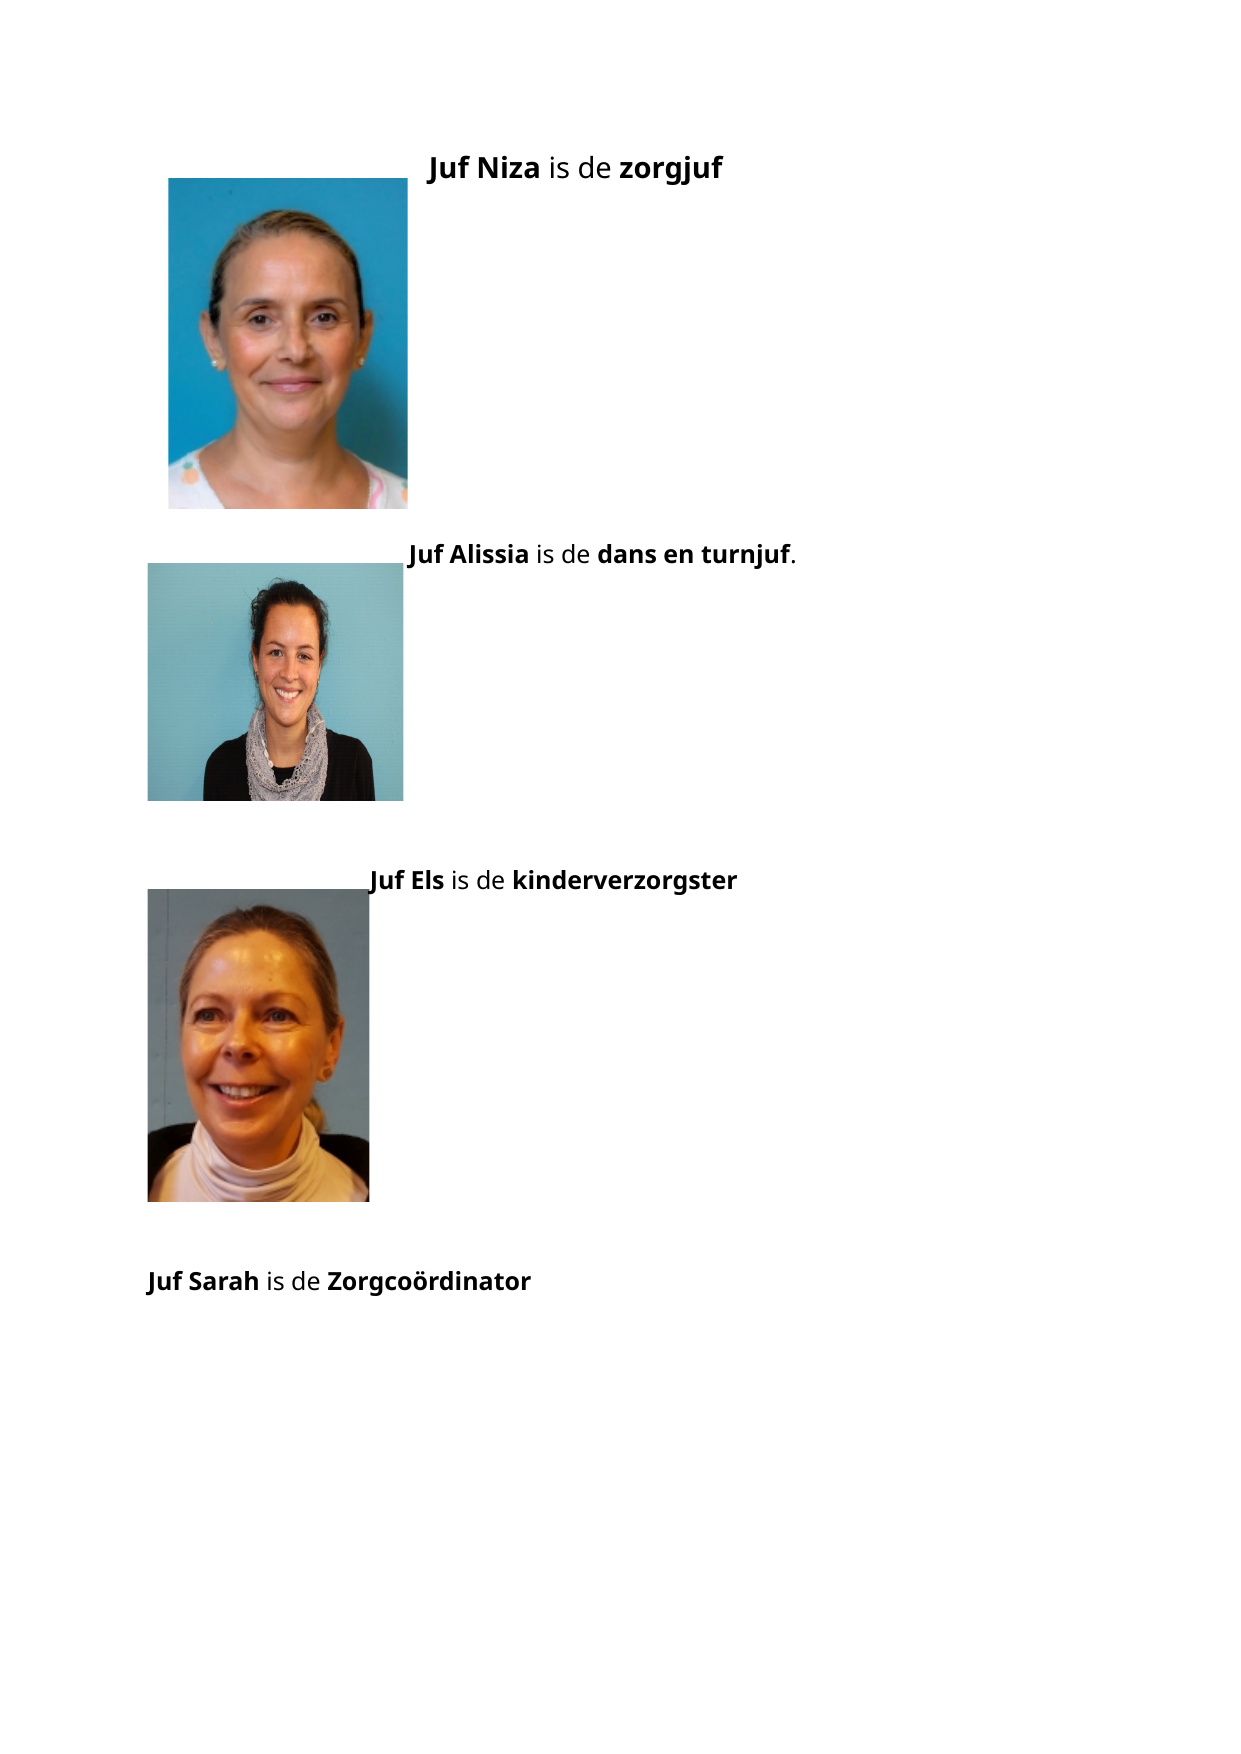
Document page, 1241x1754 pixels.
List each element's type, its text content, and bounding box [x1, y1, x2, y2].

text Juf Niza is de zorgjuf [148, 148, 1093, 509]
text Juf Sarah is de Zorgcoördinator [148, 1264, 1093, 1298]
text Juf Els is de kinderverzorgster [148, 862, 1093, 1202]
text Juf Alissia is de dans en turnjuf. [148, 537, 1093, 800]
